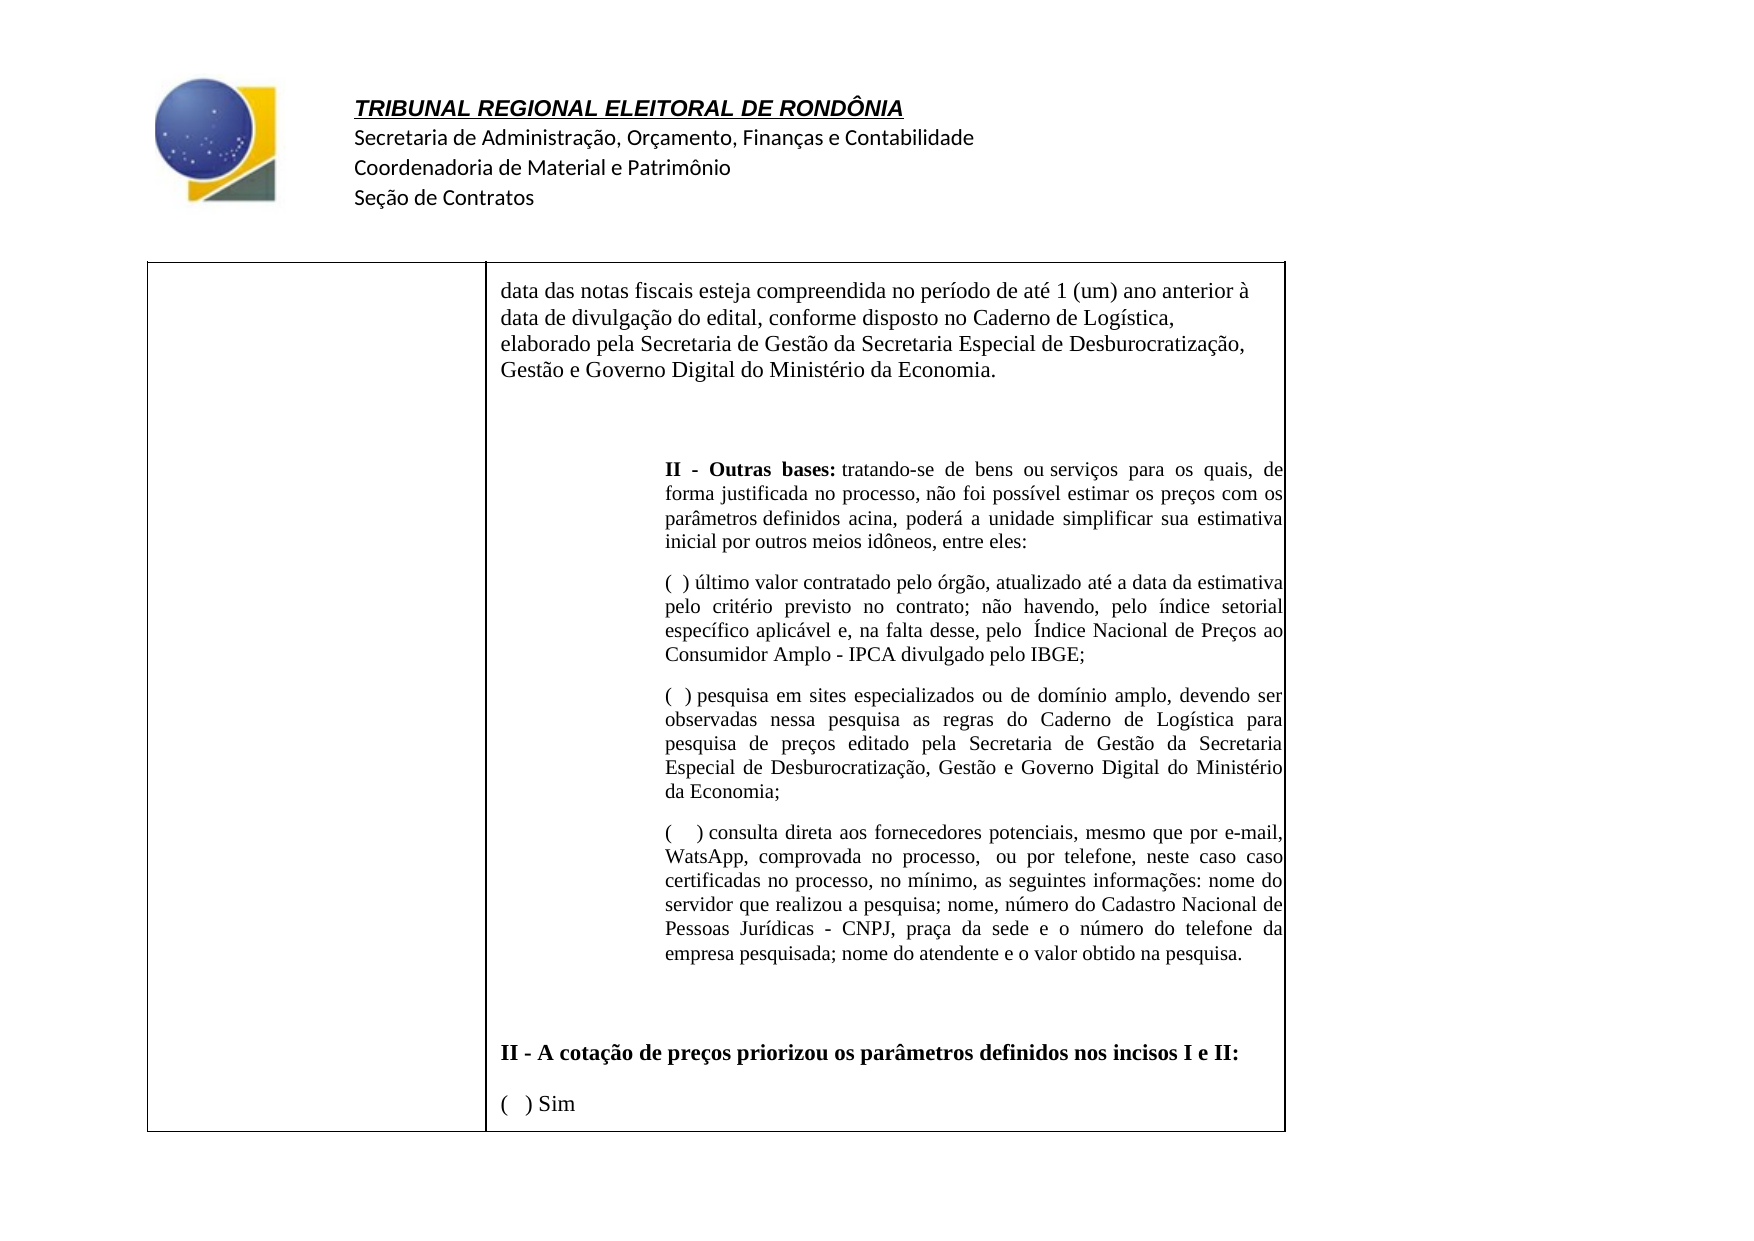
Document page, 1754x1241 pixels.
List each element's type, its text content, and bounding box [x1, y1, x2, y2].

table_cell [148, 263, 485, 1131]
table_cell data das notas fiscais esteja compreendida no período de até 1 (um) ano anterior à data de divulgação do edital, conforme disposto no Caderno de Logística, elaborado pela Secretaria de Gestão da Secretaria Especial de Desburocratização, Gestão e Governo Digital do Ministério da Economia. II - Outras bases: tratando-se de bens ou serviços para os quais, de forma justificada no processo, não foi possível estimar os preços com os parâmetros definidos acina, poderá a unidade simplificar sua estimativa inicial por outros meios idôneos, entre eles: ( ) último valor contratado pelo órgão, atualizado até a data da estimativa pelo critério previsto no contrato; não havendo, pelo índice setorial específico aplicável e, na falta desse, pelo Índice Nacional de Preços ao Consumidor Amplo - IPCA divulgado pelo IBGE; ( ) pesquisa em sites especializados ou de domínio amplo, devendo ser observadas nessa pesquisa as regras do Caderno de Logística para pesquisa de preços editado pela Secretaria de Gestão da Secretaria Especial de Desburocratização, Gestão e Governo Digital do Ministério da Economia; ( ) consulta direta aos fornecedores potenciais, mesmo que por e-mail, WatsApp, comprovada no processo, ou por telefone, neste caso caso certificadas no processo, no mínimo, as seguintes informações: nome do servidor que realizou a pesquisa; nome, número do Cadastro Nacional de Pessoas Jurídicas - CNPJ, praça da sede e o número do telefone da empresa pesquisada; nome do atendente e o valor obtido na pesquisa. II - A cotação de preços priorizou os parâmetros definidos nos incisos I e II: ( ) Sim [487, 263, 1284, 1131]
